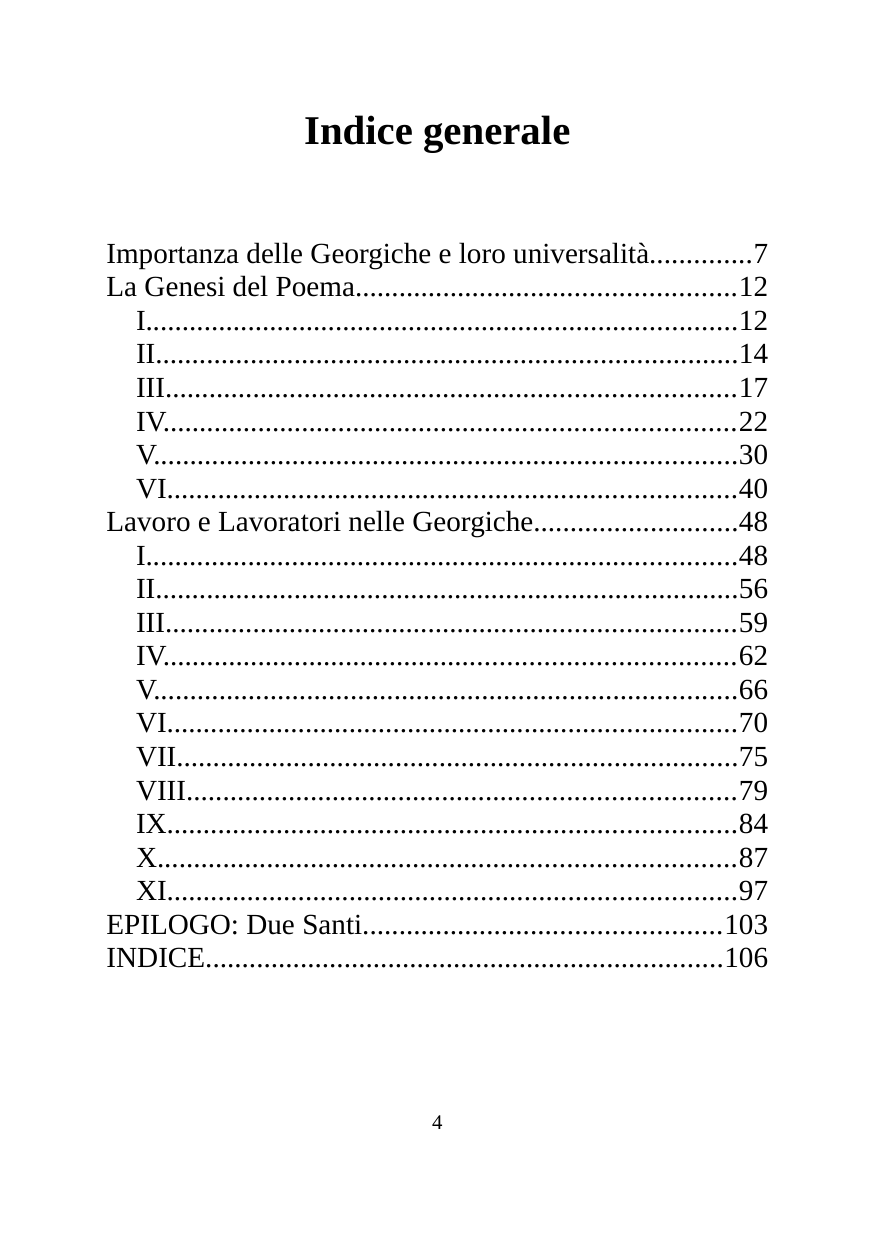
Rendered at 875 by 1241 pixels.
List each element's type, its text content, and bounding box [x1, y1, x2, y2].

text II. 14 [136, 337, 768, 370]
text V. 30 [136, 437, 768, 471]
text III. 59 [136, 605, 768, 638]
text VI. 70 [136, 706, 768, 739]
text X. 87 [136, 840, 768, 873]
text Lavoro e Lavoratori nelle Georgiche. 48 [106, 504, 768, 538]
text EPILOGO: Due Santi. 103 [106, 907, 768, 940]
text Importanza delle Georgiche e loro universalità. 7 [106, 236, 768, 269]
text IV. 62 [136, 638, 768, 672]
text III. 17 [136, 370, 768, 404]
text VII. 75 [136, 739, 768, 773]
text I. 12 [136, 303, 768, 337]
text VIII. 79 [136, 773, 768, 806]
text XI. 97 [136, 873, 768, 907]
subtitle Indice generale [106, 106, 768, 153]
text INDICE 106 [106, 940, 768, 974]
text I. 48 [136, 538, 768, 571]
text II. 56 [136, 571, 768, 605]
text VI. 40 [136, 471, 768, 504]
text IX. 84 [136, 806, 768, 840]
text V. 66 [136, 672, 768, 706]
text IV. 22 [136, 404, 768, 437]
text La Genesi del Poema 12 [106, 269, 768, 303]
